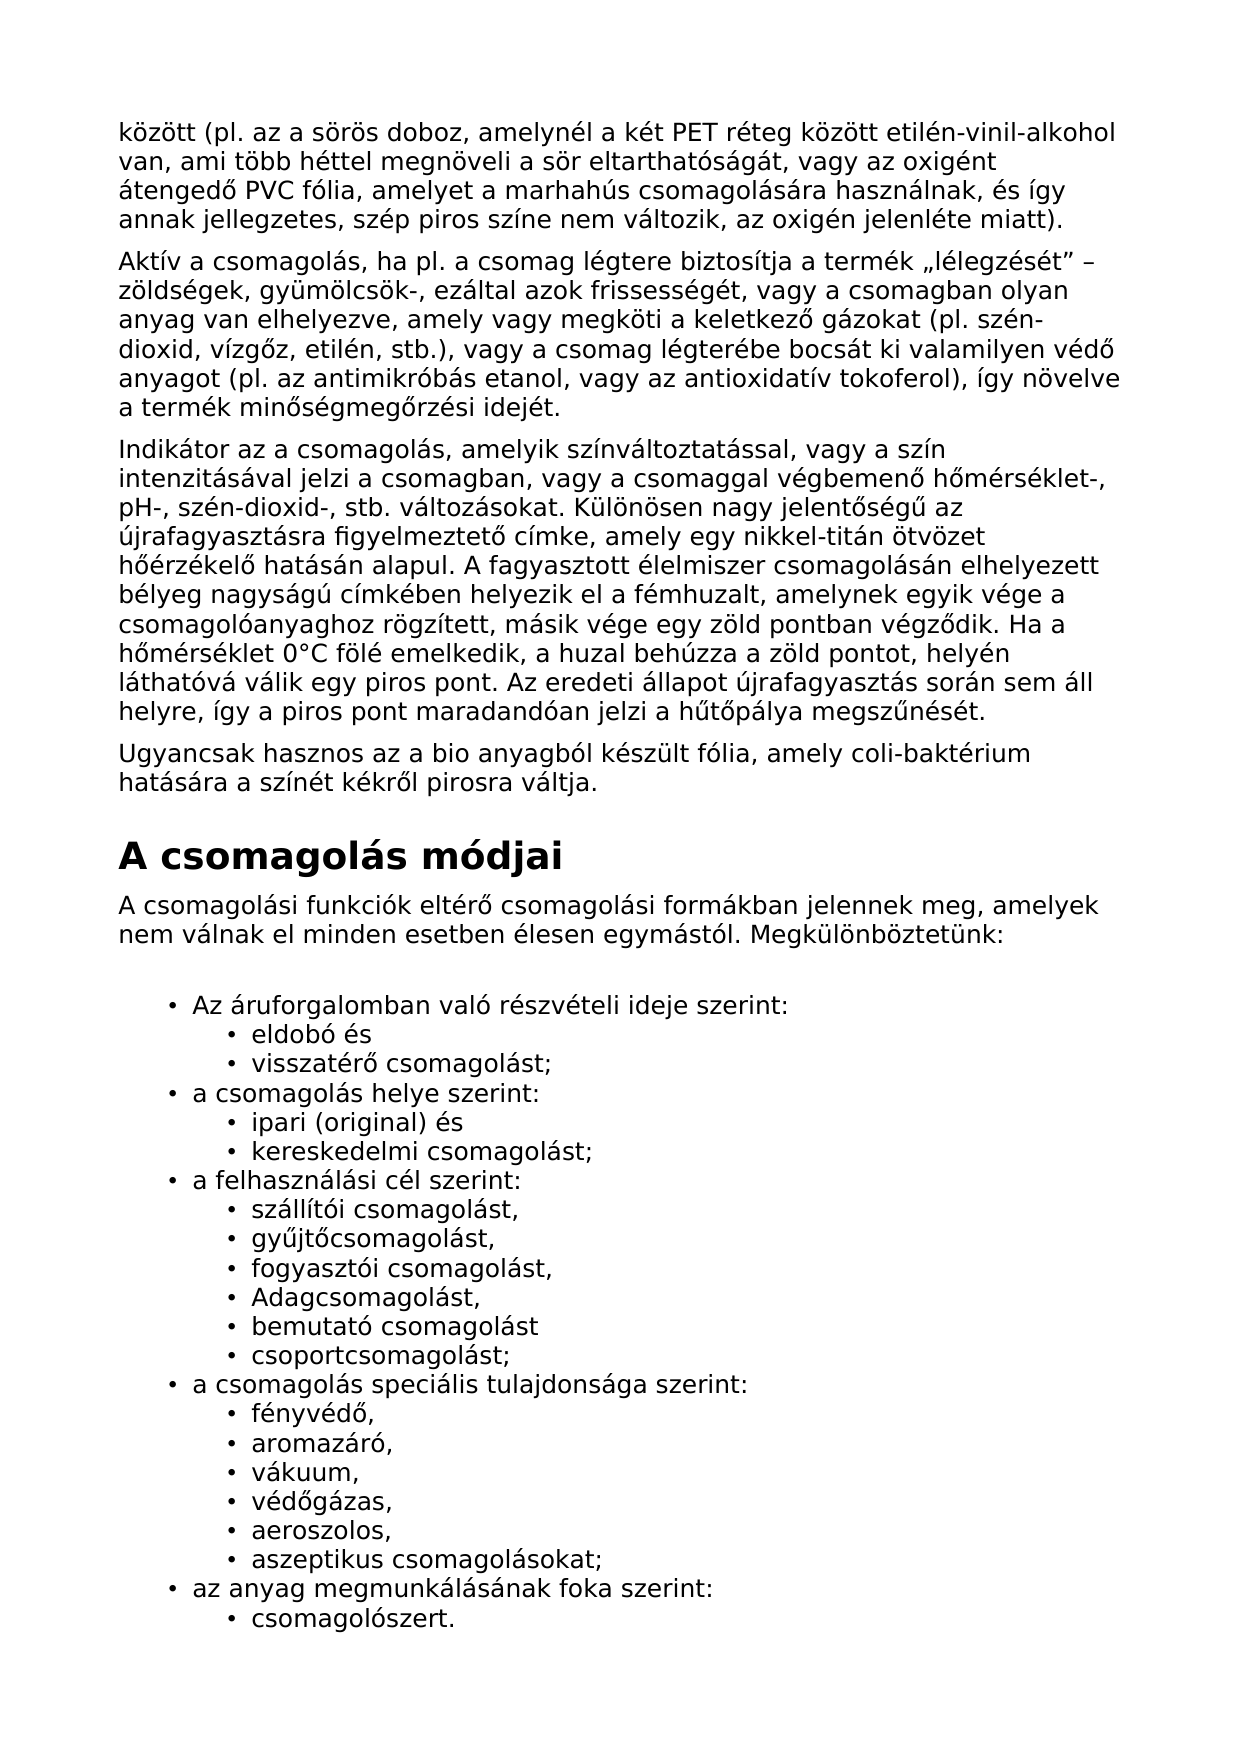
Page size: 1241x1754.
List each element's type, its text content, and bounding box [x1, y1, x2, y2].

list fényvédő, [236, 1399, 1122, 1429]
list csomagolószert. [236, 1604, 1122, 1633]
list visszatérő csomagolást; [236, 1049, 1122, 1079]
text Aktív a csomagolás, ha pl. a csomag légtere biztosítja a termék „lélegzését” –zöldségek, gyümölcsök-, ezáltal azok frissességét, vagy a csomagban olyan anyag van elhelyezve, amely vagy megköti a keletkező gázokat (pl. szén-dioxid, vízgőz, etilén, stb.), vagy a csomag légterébe bocsát ki valamilyen védő anyagot (pl. az antimikróbás etanol, vagy az antioxidatív tokoferol), így növelve a termék minőségmegőrzési idejét. [118, 247, 1122, 422]
list szállítói csomagolást, [236, 1195, 1122, 1224]
list az anyag megmunkálásának foka szerint: [177, 1574, 1122, 1604]
list csoportcsomagolást; [236, 1341, 1122, 1370]
text A csomagolási funkciók eltérő csomagolási formákban jelennek meg, amelyek nem válnak el minden esetben élesen egymástól. Megkülönböztetünk: [118, 891, 1122, 949]
list a csomagolás helye szerint: [177, 1079, 1122, 1108]
list Az áruforgalomban való részvételi ideje szerint: [177, 991, 1122, 1020]
text Ugyancsak hasznos az a bio anyagból készült fólia, amely coli-baktérium hatására a színét kékről pirosra váltja. [118, 739, 1122, 797]
list Adagcsomagolást, [236, 1283, 1122, 1312]
list vákuum, [236, 1458, 1122, 1487]
text között (pl. az a sörös doboz, amelynél a két PET réteg között etilén-vinil-alkohol van, ami több héttel megnöveli a sör eltarthatóságát, vagy az oxigént átengedő PVC fólia, amelyet a marhahús csomagolására használnak, és így annak jellegzetes, szép piros színe nem változik, az oxigén jelenléte miatt). [118, 118, 1122, 235]
list fogyasztói csomagolást, [236, 1254, 1122, 1283]
text Indikátor az a csomagolás, amelyik színváltoztatással, vagy a szín intenzitásával jelzi a csomagban, vagy a csomaggal végbemenő hőmérséklet-, pH-, szén-dioxid-, stb. változásokat. Különösen nagy jelentőségű az újrafagyasztásra figyelmeztető címke, amely egy nikkel-titán ötvözet hőérzékelő hatásán alapul. A fagyasztott élelmiszer csomagolásán elhelyezett bélyeg nagyságú címkében helyezik el a fémhuzalt, amelynek egyik vége a csomagolóanyaghoz rögzített, másik vége egy zöld pontban végződik. Ha a hőmérséklet 0°C fölé emelkedik, a huzal behúzza a zöld pontot, helyén láthatóvá válik egy piros pont. Az eredeti állapot újrafagyasztás során sem áll helyre, így a piros pont maradandóan jelzi a hűtőpálya megszűnését. [118, 435, 1122, 726]
list kereskedelmi csomagolást; [236, 1137, 1122, 1166]
list gyűjtőcsomagolást, [236, 1224, 1122, 1254]
list bemutató csomagolást [236, 1312, 1122, 1341]
list eldobó és [236, 1020, 1122, 1049]
list aszeptikus csomagolásokat; [236, 1545, 1122, 1574]
list aromazáró, [236, 1429, 1122, 1458]
list a felhasználási cél szerint: [177, 1166, 1122, 1195]
list a csomagolás speciális tulajdonsága szerint: [177, 1370, 1122, 1399]
list védőgázas, [236, 1487, 1122, 1516]
list aeroszolos, [236, 1516, 1122, 1545]
subtitle A csomagolás módjai [118, 835, 1122, 878]
list ipari (original) és [236, 1108, 1122, 1137]
